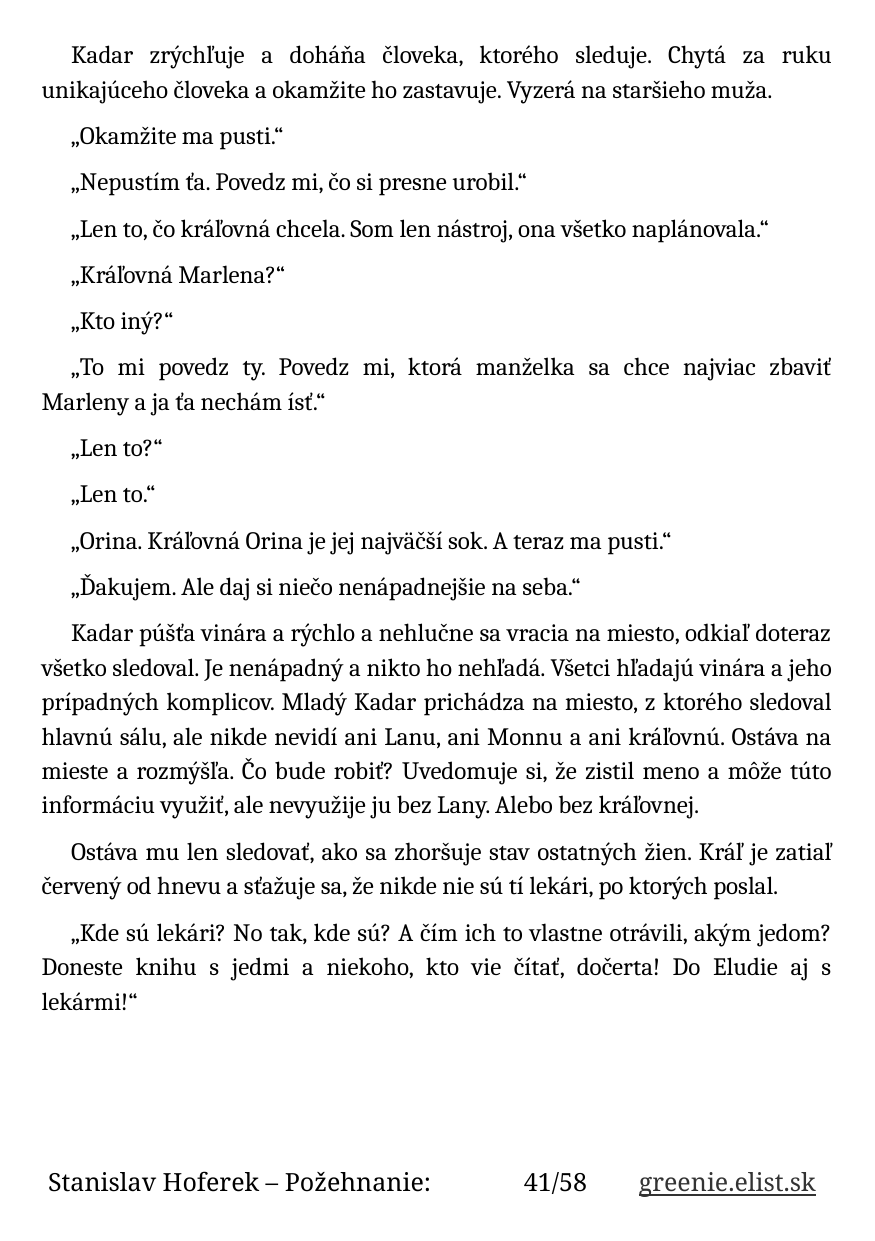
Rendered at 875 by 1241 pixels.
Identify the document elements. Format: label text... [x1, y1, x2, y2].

text „Kráľovná Marlena?“ [41, 261, 833, 289]
text „Orina. Kráľovná Orina je jej najväčší sok. A teraz ma pusti.“ [41, 527, 833, 555]
text Kadar zrýchľuje a doháňa človeka, ktorého sleduje. Chytá za ruku unikajúceho človeka a okamžite ho zastavuje. Vyzerá na staršieho muža. [41, 41, 833, 104]
text „Kto iný?“ [41, 307, 833, 336]
text „Nepustím ťa. Povedz mi, čo si presne urobil.“ [41, 168, 833, 197]
text Kadar púšťa vinára a rýchlo a nehlučne sa vracia na miesto, odkiaľ doteraz všetko sledoval. Je nenápadný a nikto ho nehľadá. Všetci hľadajú vinára a jeho prípadných komplicov. Mladý Kadar prichádza na miesto, z ktorého sledoval hlavnú sálu, ale nikde nevidí ani Lanu, ani Monnu a ani kráľovnú. Ostáva na mieste a rozmýšľa. Čo bude robiť? Uvedomuje si, že zistil meno a môže túto informáciu využiť, ale nevyužije ju bez Lany. Alebo bez kráľovnej. [41, 619, 833, 820]
text „To mi povedz ty. Povedz mi, ktorá manželka sa chce najviac zbaviť Marleny a ja ťa nechám ísť.“ [41, 353, 833, 417]
text „Len to, čo kráľovná chcela. Som len nástroj, ona všetko naplánovala.“ [41, 214, 833, 243]
text „Ďakujem. Ale daj si niečo nenápadnejšie na seba.“ [41, 573, 833, 602]
text „Len to?“ [41, 434, 833, 463]
text „Len to.“ [41, 480, 833, 509]
text „Kde sú lekári? No tak, kde sú? A čím ich to vlastne otrávili, akým jedom? Doneste knihu s jedmi a niekoho, kto vie čítať, dočerta! Do Eludie aj s lekármi!“ [41, 918, 833, 1016]
text Ostáva mu len sledovať, ako sa zhoršuje stav ostatných žien. Kráľ je zatiaľ červený od hnevu a sťažuje sa, že nikde nie sú tí lekári, po ktorých poslal. [41, 838, 833, 901]
text „Okamžite ma pusti.“ [41, 122, 833, 151]
